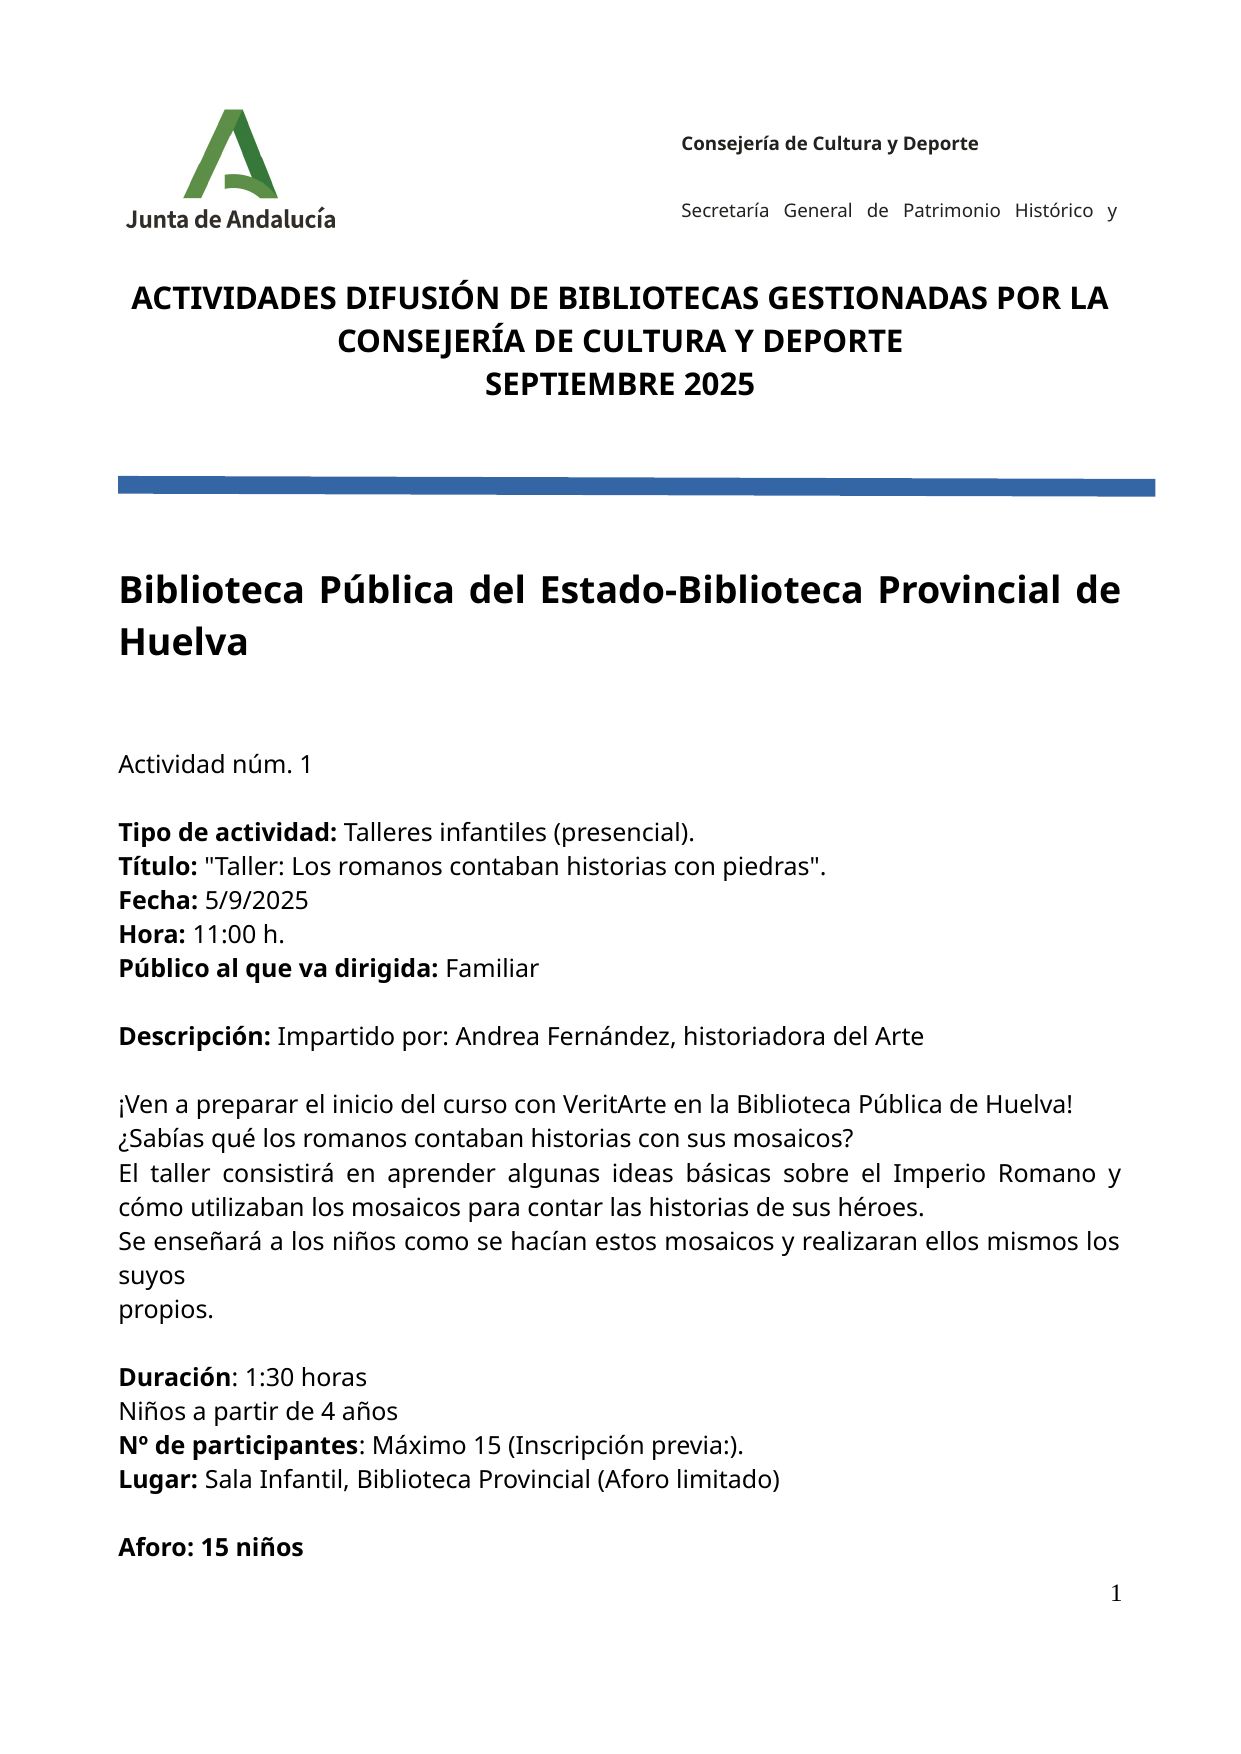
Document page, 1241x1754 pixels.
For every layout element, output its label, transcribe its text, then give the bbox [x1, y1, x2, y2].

text CONSEJERÍA DE CULTURA Y DEPORTE [118, 319, 1122, 361]
text Duración: 1:30 horas [118, 1359, 1122, 1394]
text Hora: 11:00 h. [118, 917, 1122, 951]
text Secretaría General de Patrimonio Histórico y Documental [681, 197, 1117, 226]
text Público al que va dirigida: Familiar [118, 951, 1122, 985]
text Nº de participantes: Máximo 15 (Inscripción previa:). [118, 1428, 1122, 1462]
text Descripción: Impartido por: Andrea Fernández, historiadora del Arte [118, 1019, 1122, 1053]
text SEPTIEMBRE 2025 [118, 361, 1122, 404]
text Tipo de actividad: Talleres infantiles (presencial). [118, 814, 1122, 849]
text Consejería de Cultura y Deporte [681, 130, 1117, 156]
text Se enseñará a los niños como se hacían estos mosaicos y realizaran ellos mismos los suyos [118, 1223, 1122, 1291]
text Actividad núm. 1 [118, 746, 1122, 781]
text propios. [118, 1291, 1122, 1326]
text ACTIVIDADES DIFUSIÓN DE BIBLIOTECAS GESTIONADAS POR LA [118, 276, 1122, 319]
text ¡Ven a preparar el inicio del curso con VeritArte en la Biblioteca Pública de Huelva! [118, 1087, 1122, 1121]
text El taller consistirá en aprender algunas ideas básicas sobre el Imperio Romano y cómo utilizaban los mosaicos para contar las historias de sus héroes. [118, 1155, 1122, 1223]
text Aforo: 15 niños [118, 1530, 1122, 1564]
text Lugar: Sala Infantil, Biblioteca Provincial (Aforo limitado) [118, 1462, 1122, 1496]
subtitle Biblioteca Pública del Estado-Biblioteca Provincial de Huelva [118, 564, 1122, 666]
text Niños a partir de 4 años [118, 1394, 1122, 1428]
text Título: "Taller: Los romanos contaban historias con piedras". [118, 849, 1122, 883]
picture [106, 93, 355, 244]
text Fecha: 5/9/2025 [118, 883, 1122, 917]
text ¿Sabías qué los romanos contaban historias con sus mosaicos? [118, 1121, 1122, 1155]
